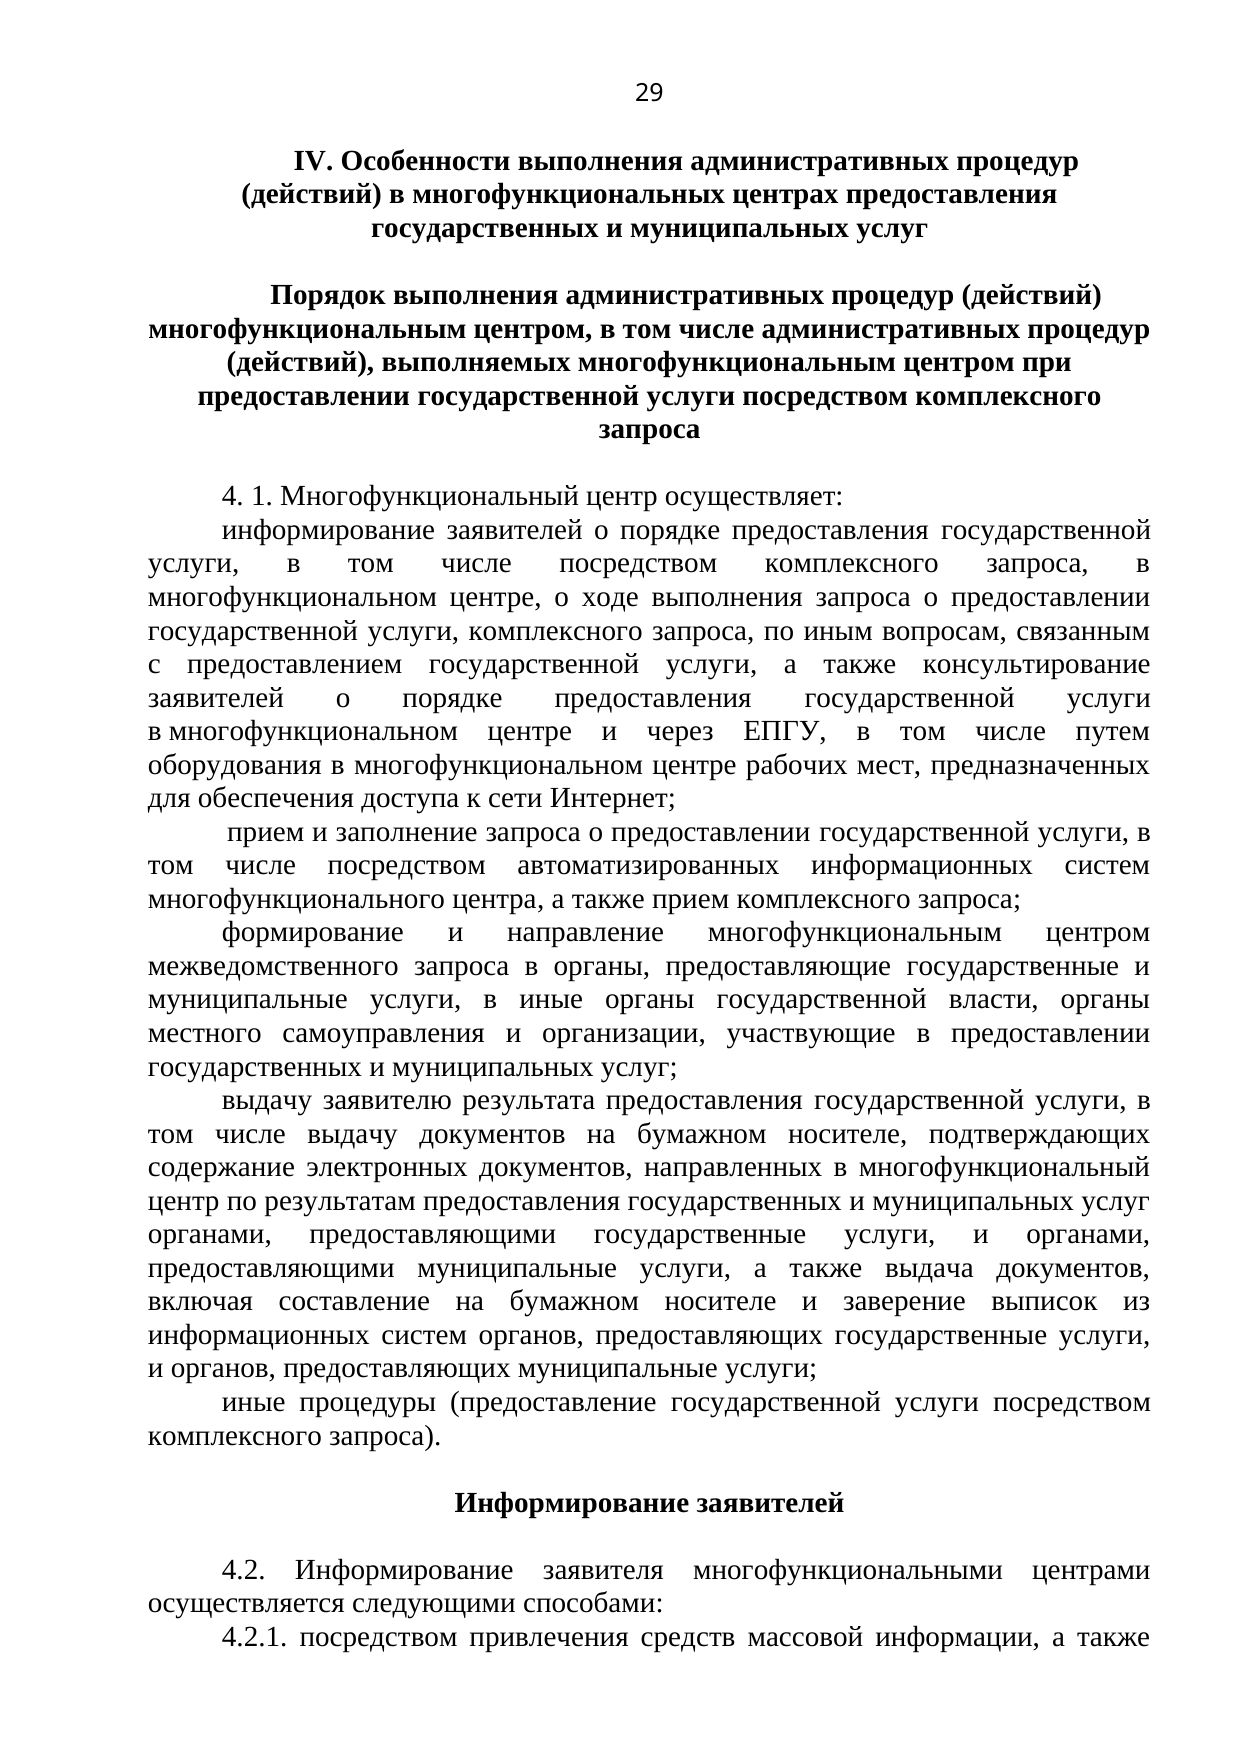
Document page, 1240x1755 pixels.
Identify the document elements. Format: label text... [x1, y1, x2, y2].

text Порядок выполнения административных процедур (действий) многофункциональным центром, в том числе административных процедур (действий), выполняемых многофункциональным центром при предоставлении государственной услуги посредством комплексного запроса [148, 277, 1151, 445]
text 4. 1. Многофункциональный центр осуществляет: [148, 478, 1151, 512]
text иные процедуры (предоставление государственной услуги посредством комплексного запроса). [148, 1384, 1151, 1451]
text выдачу заявителю результата предоставления государственной услуги, в том числе выдачу документов на бумажном носителе, подтверждающих содержание электронных документов, направленных в многофункциональный центр по результатам предоставления государственных и муниципальных услуг органами, предоставляющими государственные услуги, и органами, предоставляющими муниципальные услуги, а также выдача документов, включая составление на бумажном носителе и заверение выписок из информационных систем органов, предоставляющих государственные услуги, и органов, предоставляющих муниципальные услуги; [148, 1082, 1151, 1384]
text 4.2. Информирование заявителя многофункциональными центрами осуществляется следующими способами: [148, 1552, 1151, 1619]
text 4.2.1. посредством привлечения средств массовой информации, а также [148, 1619, 1151, 1652]
text информирование заявителей о порядке предоставления государственной услуги, в том числе посредством комплексного запроса, в многофункциональном центре, о ходе выполнения запроса о предоставлении государственной услуги, комплексного запроса, по иным вопросам, связанным с предоставлением государственной услуги, а также консультирование заявителей о порядке предоставления государственной услуги в многофункциональном центре и через ЕПГУ, в том числе путем оборудования в многофункциональном центре рабочих мест, предназначенных для обеспечения доступа к сети Интернет; [148, 512, 1151, 814]
text прием и заполнение запроса о предоставлении государственной услуги, в том числе посредством автоматизированных информационных систем многофункционального центра, а также прием комплексного запроса; [148, 814, 1151, 914]
text Информирование заявителей [148, 1485, 1151, 1518]
text IV. Особенности выполнения административных процедур (действий) в многофункциональных центрах предоставления государственных и муниципальных услуг [148, 143, 1151, 244]
text формирование и направление многофункциональным центром межведомственного запроса в органы, предоставляющие государственные и муниципальные услуги, в иные органы государственной власти, органы местного самоуправления и организации, участвующие в предоставлении государственных и муниципальных услуг; [148, 914, 1151, 1082]
